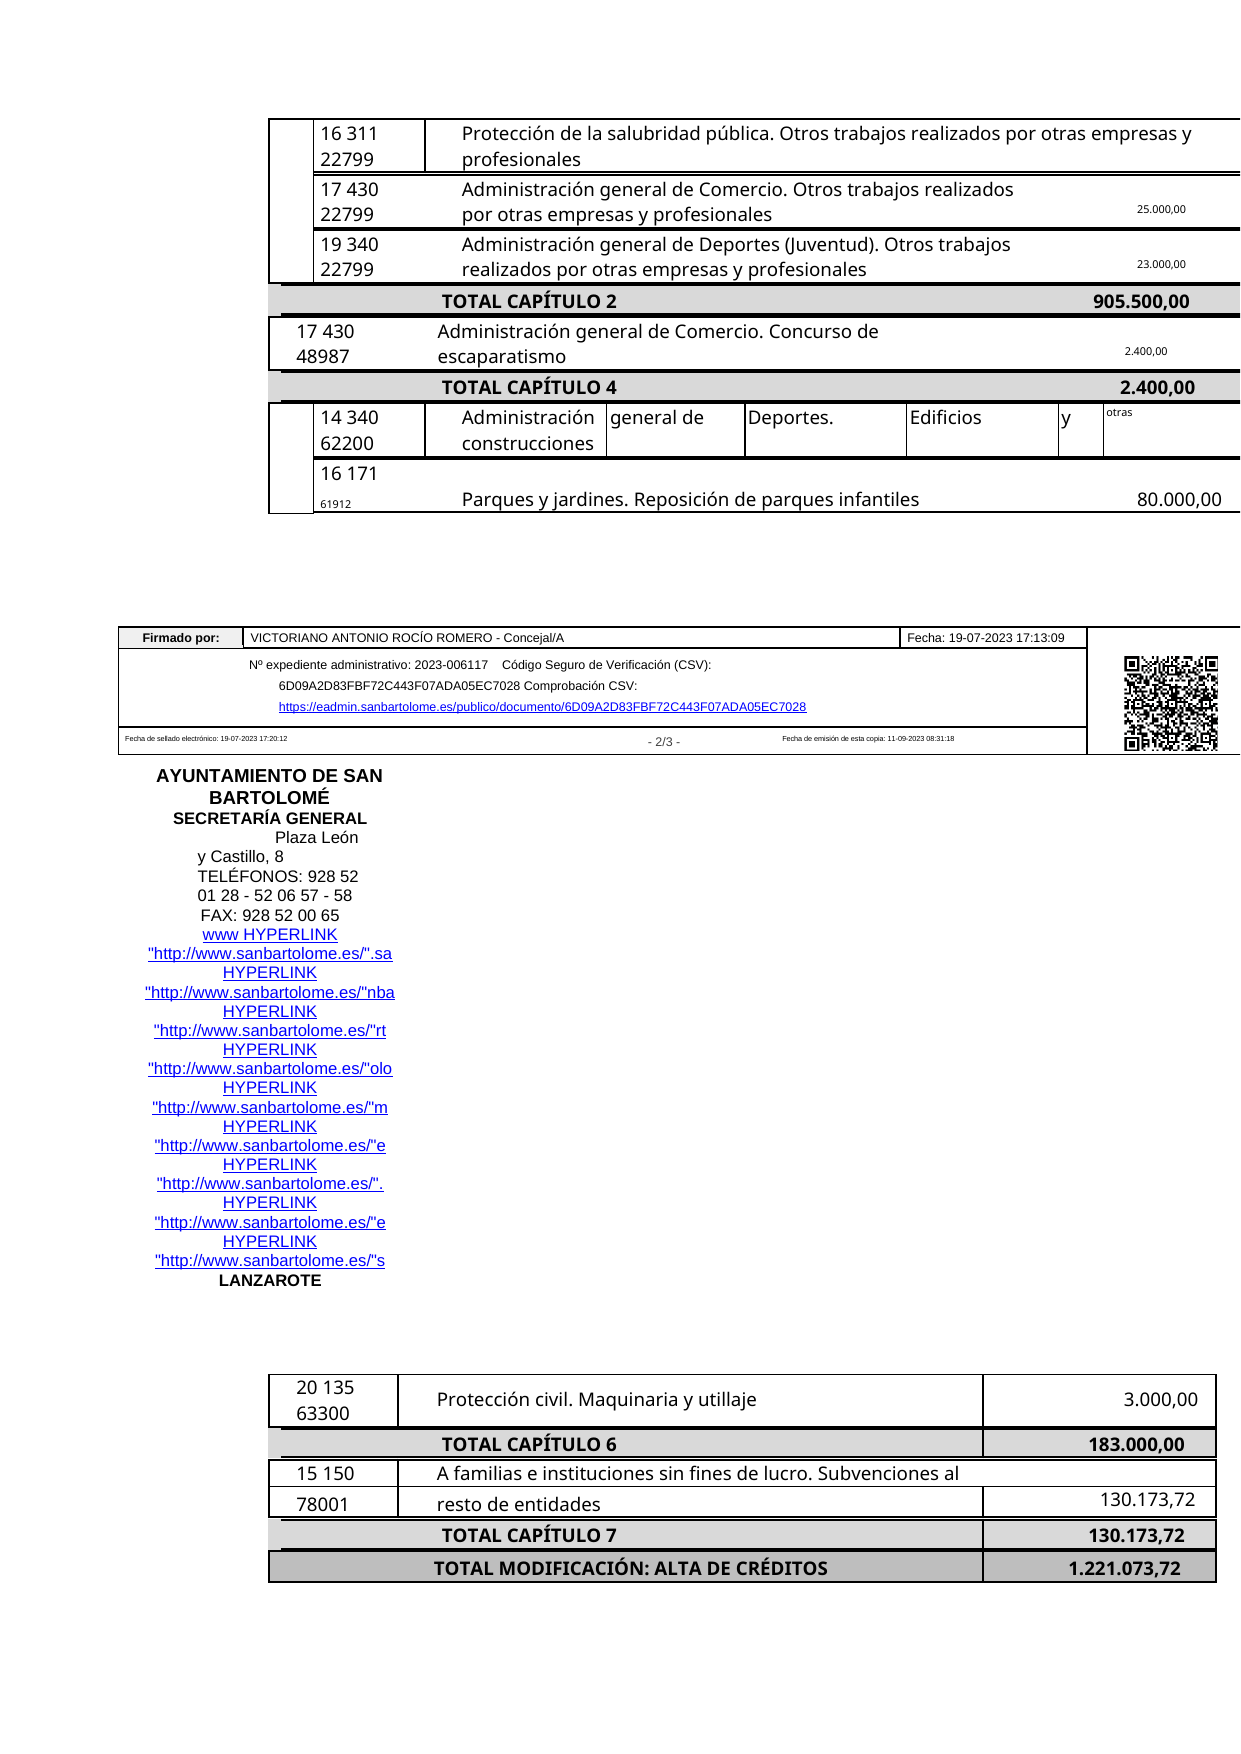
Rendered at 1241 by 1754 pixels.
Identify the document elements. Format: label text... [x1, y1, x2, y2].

table_cell 78001 [270, 1487, 397, 1516]
table_header 3.000,00 [984, 1375, 1215, 1426]
table_cell 1.221.073,72 [984, 1552, 1215, 1581]
table_cell Edificios [907, 404, 1058, 456]
table_cell 16 171 61912 Parques y jardines. Reposición de parques infantiles 80.000,00 [314, 460, 1240, 511]
table_cell general de [607, 404, 744, 456]
text Plaza León y Castillo, 8 TELÉFONOS: 928 52 01 28 - 52 06 57 - 58 [197, 828, 368, 905]
table_cell otras 100.000,00 [1104, 404, 1240, 456]
text AYUNTAMIENTO DE SAN BARTOLOMÉ [118, 765, 421, 808]
table_cell Deportes. [746, 404, 906, 456]
table_cell y [1059, 404, 1103, 456]
text FAX: 928 52 00 65 [118, 905, 422, 924]
table_cell Administración construcciones [426, 404, 606, 456]
table_cell [270, 404, 313, 513]
table_cell 19 340 Administración general de Deportes (Juventud). Otros trabajos 22799 realizados por otras empresas y profesionales 23.000,00 [314, 231, 1240, 282]
table_cell Protección de la salubridad pública. Otros trabajos realizados por otras empresas y profesionales [426, 120, 1240, 171]
text LANZAROTE [118, 1270, 422, 1289]
table_cell TOTAL CAPÍTULO 4 2.400,00 [281, 373, 1240, 400]
table_cell A familias e instituciones sin fines de lucro. Subvenciones al [399, 1461, 1215, 1486]
table_cell 130.173,72 [984, 1521, 1215, 1548]
table_cell TOTAL MODIFICACIÓN: ALTA DE CRÉDITOS [270, 1552, 982, 1581]
table_cell TOTAL CAPÍTULO 2 905.500,00 [281, 286, 1240, 313]
table_cell [270, 120, 313, 282]
table_cell Nº expediente administrativo: 2023-006117 Código Seguro de Verificación (CSV): 6D09A2D83FBF72C443F07ADA05EC7028 Comprobación CSV: https://eadmin.sanbartolome.es/publico/documento/6D09A2D83FBF72C443F07ADA05EC7028 [119, 649, 1086, 726]
text www HYPERLINK "http://www.sanbartolome.es/".sa HYPERLINK "http://www.sanbartolome.es/"nba HYPERLINK "http://www.sanbartolome.es/"rt HYPERLINK "http://www.sanbartolome.es/"olo HYPERLINK "http://www.sanbartolome.es/"m HYPERLINK "http://www.sanbartolome.es/"e HYPERLINK "http://www.sanbartolome.es/". HYPERLINK "http://www.sanbartolome.es/"e HYPERLINK "http://www.sanbartolome.es/"s [118, 925, 422, 1270]
table_cell 17 430 Administración general de Comercio. Otros trabajos realizados 22799 por otras empresas y profesionales 25.000,00 [314, 176, 1240, 227]
table_header VICTORIANO ANTONIO ROCÍO ROMERO - Concejal/A [244, 628, 899, 647]
table_cell 14 340 62200 [314, 404, 424, 456]
table_cell 16 311 22799 [314, 120, 424, 171]
table_header Protección civil. Maquinaria y utillaje [399, 1375, 982, 1426]
table_cell 15 150 [270, 1461, 397, 1486]
table_cell 17 430 Administración general de Comercio. Concurso de 48987 escaparatismo 2.400,00 [270, 318, 1240, 369]
table_cell TOTAL CAPÍTULO 7 [281, 1521, 982, 1548]
text SECRETARÍA GENERAL [118, 808, 422, 828]
table_header [1088, 628, 1240, 754]
table_cell 183.000,00 [984, 1430, 1215, 1456]
table_cell Fecha de sellado electrónico: 19-07-2023 17:20:12 - 2/3 - Fecha de emisión de esta copia: 11-09-2023 08:31:18 [119, 728, 1086, 754]
table_cell 130.173,72 [984, 1487, 1215, 1516]
table_header Firmado por: [119, 628, 242, 645]
table_cell TOTAL CAPÍTULO 6 [281, 1430, 982, 1456]
table_cell resto de entidades [399, 1487, 982, 1516]
table_header Fecha: 19-07-2023 17:13:09 [901, 628, 1086, 647]
table_header 20 135 63300 [270, 1375, 397, 1426]
